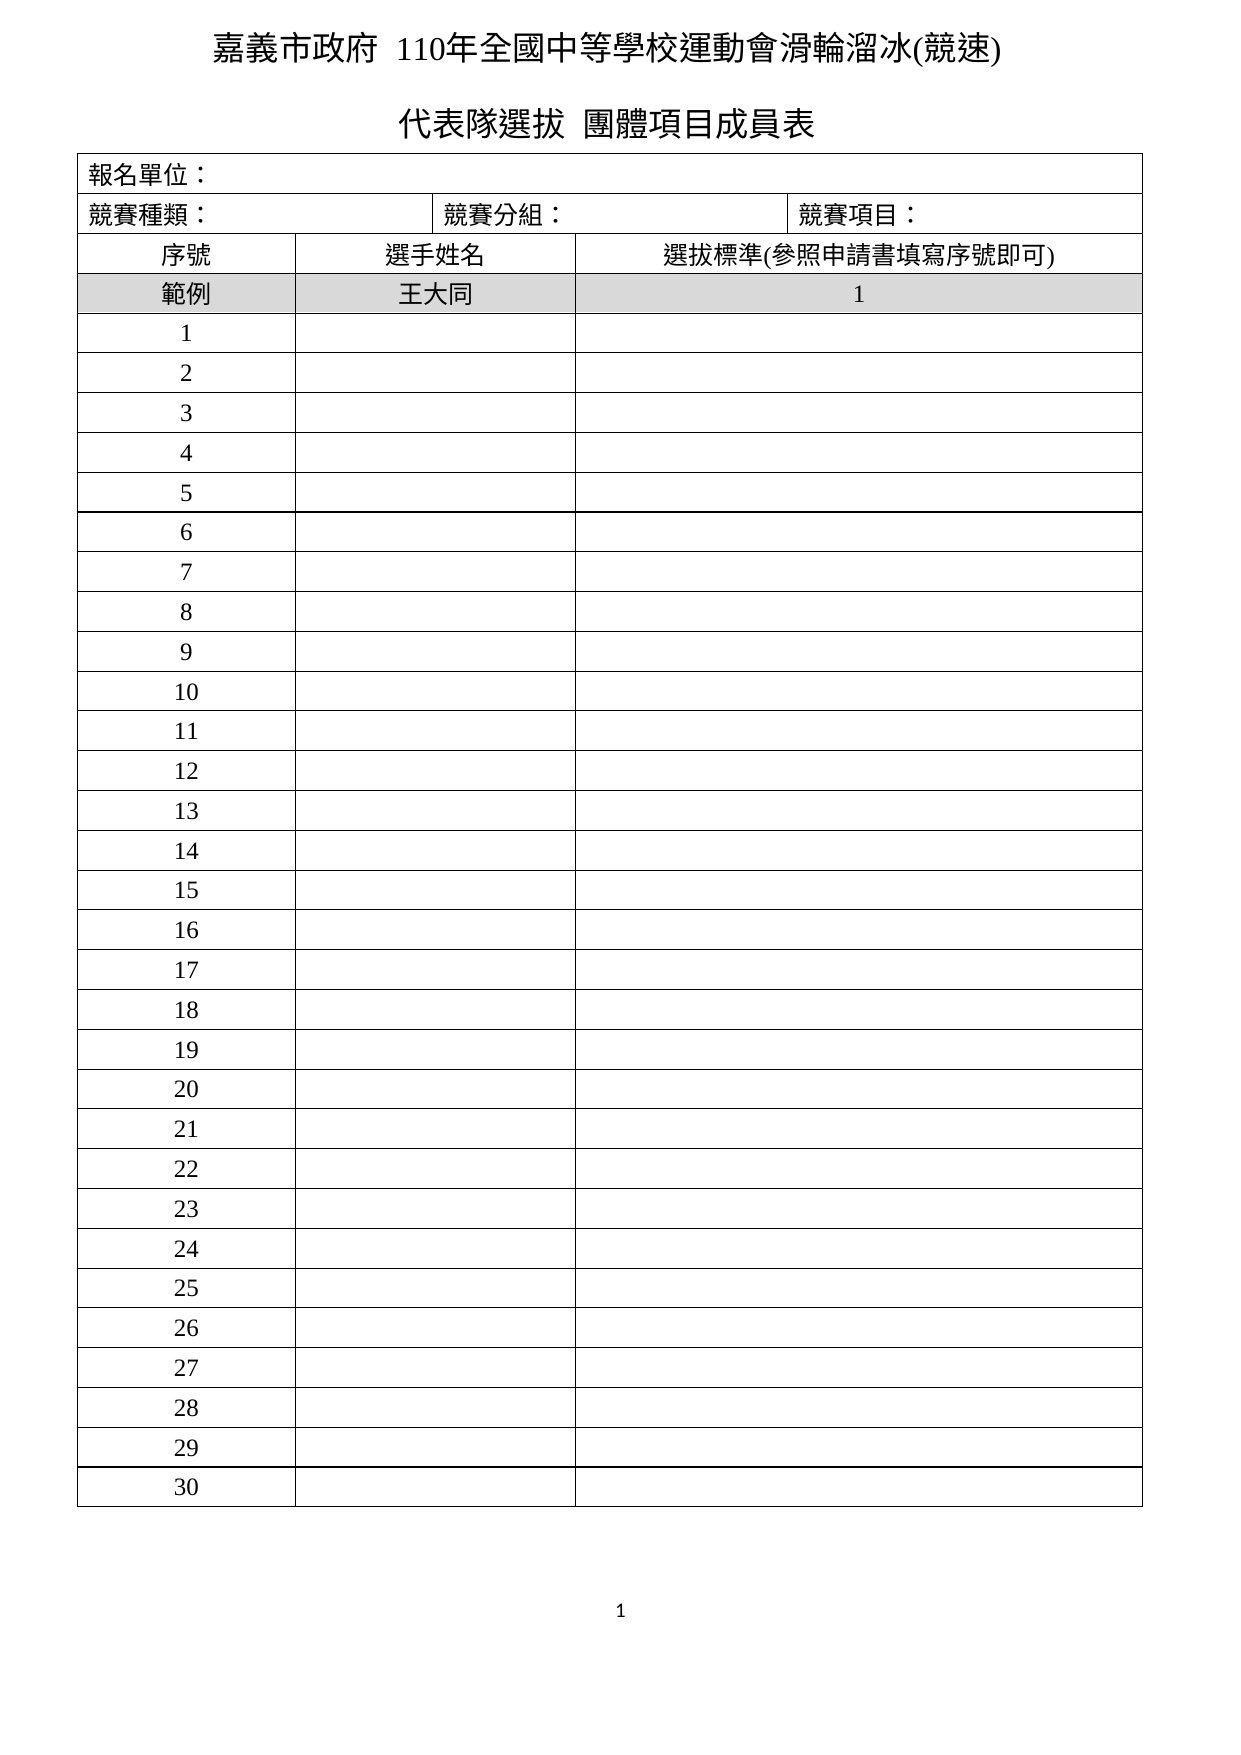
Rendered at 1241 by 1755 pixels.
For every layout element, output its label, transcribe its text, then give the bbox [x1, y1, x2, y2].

table_cell [296, 552, 575, 591]
table_cell [576, 1388, 1142, 1427]
text 嘉義市政府 110年全國中等學校運動會滑輪溜冰(競速) [77, 21, 1136, 69]
table_cell [576, 831, 1142, 869]
table_cell [296, 513, 575, 551]
table_cell [576, 353, 1142, 392]
table_cell 2 [78, 353, 295, 392]
table_cell 範例 [78, 274, 295, 312]
table_cell [576, 950, 1142, 989]
table_cell [296, 433, 575, 472]
table_cell 21 [78, 1109, 295, 1148]
table_cell [576, 393, 1142, 432]
table_cell [576, 1348, 1142, 1387]
table_cell [576, 791, 1142, 830]
table_cell 10 [78, 672, 295, 710]
table_cell [296, 950, 575, 989]
table_cell 30 [78, 1468, 295, 1506]
table_cell 王大同 [296, 274, 575, 312]
table_cell 23 [78, 1189, 295, 1228]
table_cell [296, 990, 575, 1029]
table_cell 1 [78, 314, 295, 352]
table_cell 17 [78, 950, 295, 989]
table_cell [576, 1070, 1142, 1108]
table_cell [296, 632, 575, 671]
table_cell 4 [78, 433, 295, 472]
table_cell 9 [78, 632, 295, 671]
table_cell [576, 1189, 1142, 1228]
table_cell [576, 513, 1142, 551]
table_cell [576, 592, 1142, 631]
table_cell 18 [78, 990, 295, 1029]
table_cell [296, 791, 575, 830]
table_cell [296, 871, 575, 909]
table_cell [576, 751, 1142, 790]
table_cell 1 [576, 274, 1142, 312]
table_header 報名單位： [78, 154, 1142, 193]
table_cell 25 [78, 1269, 295, 1307]
table_cell 5 [78, 473, 295, 511]
table_cell [576, 672, 1142, 710]
table_cell 27 [78, 1348, 295, 1387]
table_cell [296, 1189, 575, 1228]
table_cell [576, 1308, 1142, 1347]
table_cell [296, 393, 575, 432]
table_cell 選拔標準(參照申請書填寫序號即可) [576, 234, 1142, 273]
table_cell [576, 632, 1142, 671]
table_cell 29 [78, 1428, 295, 1466]
table_cell 7 [78, 552, 295, 591]
table_cell [576, 1109, 1142, 1148]
table_cell [576, 314, 1142, 352]
table_cell [296, 751, 575, 790]
table_cell 22 [78, 1149, 295, 1188]
table_cell 6 [78, 513, 295, 551]
table_cell [296, 1348, 575, 1387]
text 代表隊選拔 團體項目成員表 [77, 98, 1136, 146]
table_cell [576, 1030, 1142, 1068]
table_cell [296, 473, 575, 511]
table_cell 13 [78, 791, 295, 830]
table_cell [296, 672, 575, 710]
table_cell 競賽分組： [433, 194, 787, 233]
table_cell 競賽項目： [788, 194, 1142, 233]
table_cell 19 [78, 1030, 295, 1068]
table_cell 20 [78, 1070, 295, 1108]
table_cell 14 [78, 831, 295, 869]
table_cell 26 [78, 1308, 295, 1347]
table_cell [296, 592, 575, 631]
table_cell 28 [78, 1388, 295, 1427]
table_cell [296, 353, 575, 392]
table_cell 序號 [78, 234, 295, 273]
table_cell 11 [78, 711, 295, 750]
table_cell [296, 1468, 575, 1506]
table_cell [296, 711, 575, 750]
table_cell [576, 990, 1142, 1029]
table_cell [296, 314, 575, 352]
table_cell 16 [78, 910, 295, 949]
table_cell [576, 711, 1142, 750]
table_cell [296, 1030, 575, 1068]
table_cell [296, 1388, 575, 1427]
table_cell 12 [78, 751, 295, 790]
table_cell [296, 1149, 575, 1188]
table_cell [576, 910, 1142, 949]
table_cell [296, 1308, 575, 1347]
table_cell [576, 1428, 1142, 1466]
table_cell [576, 871, 1142, 909]
table_cell [576, 1269, 1142, 1307]
table_cell [296, 1269, 575, 1307]
table_cell [296, 1428, 575, 1466]
table_cell [576, 1229, 1142, 1267]
table_cell [576, 552, 1142, 591]
table_cell [296, 910, 575, 949]
table_cell 24 [78, 1229, 295, 1267]
table_cell [296, 1109, 575, 1148]
table_cell [576, 1149, 1142, 1188]
table_cell 8 [78, 592, 295, 631]
table_cell [296, 1229, 575, 1267]
table_cell 競賽種類： [78, 194, 432, 233]
table_cell [296, 1070, 575, 1108]
table_cell 3 [78, 393, 295, 432]
table_cell [576, 433, 1142, 472]
table_cell 選手姓名 [296, 234, 575, 273]
table_cell 15 [78, 871, 295, 909]
table_cell [296, 831, 575, 869]
table_cell [576, 1468, 1142, 1506]
table_cell [576, 473, 1142, 511]
